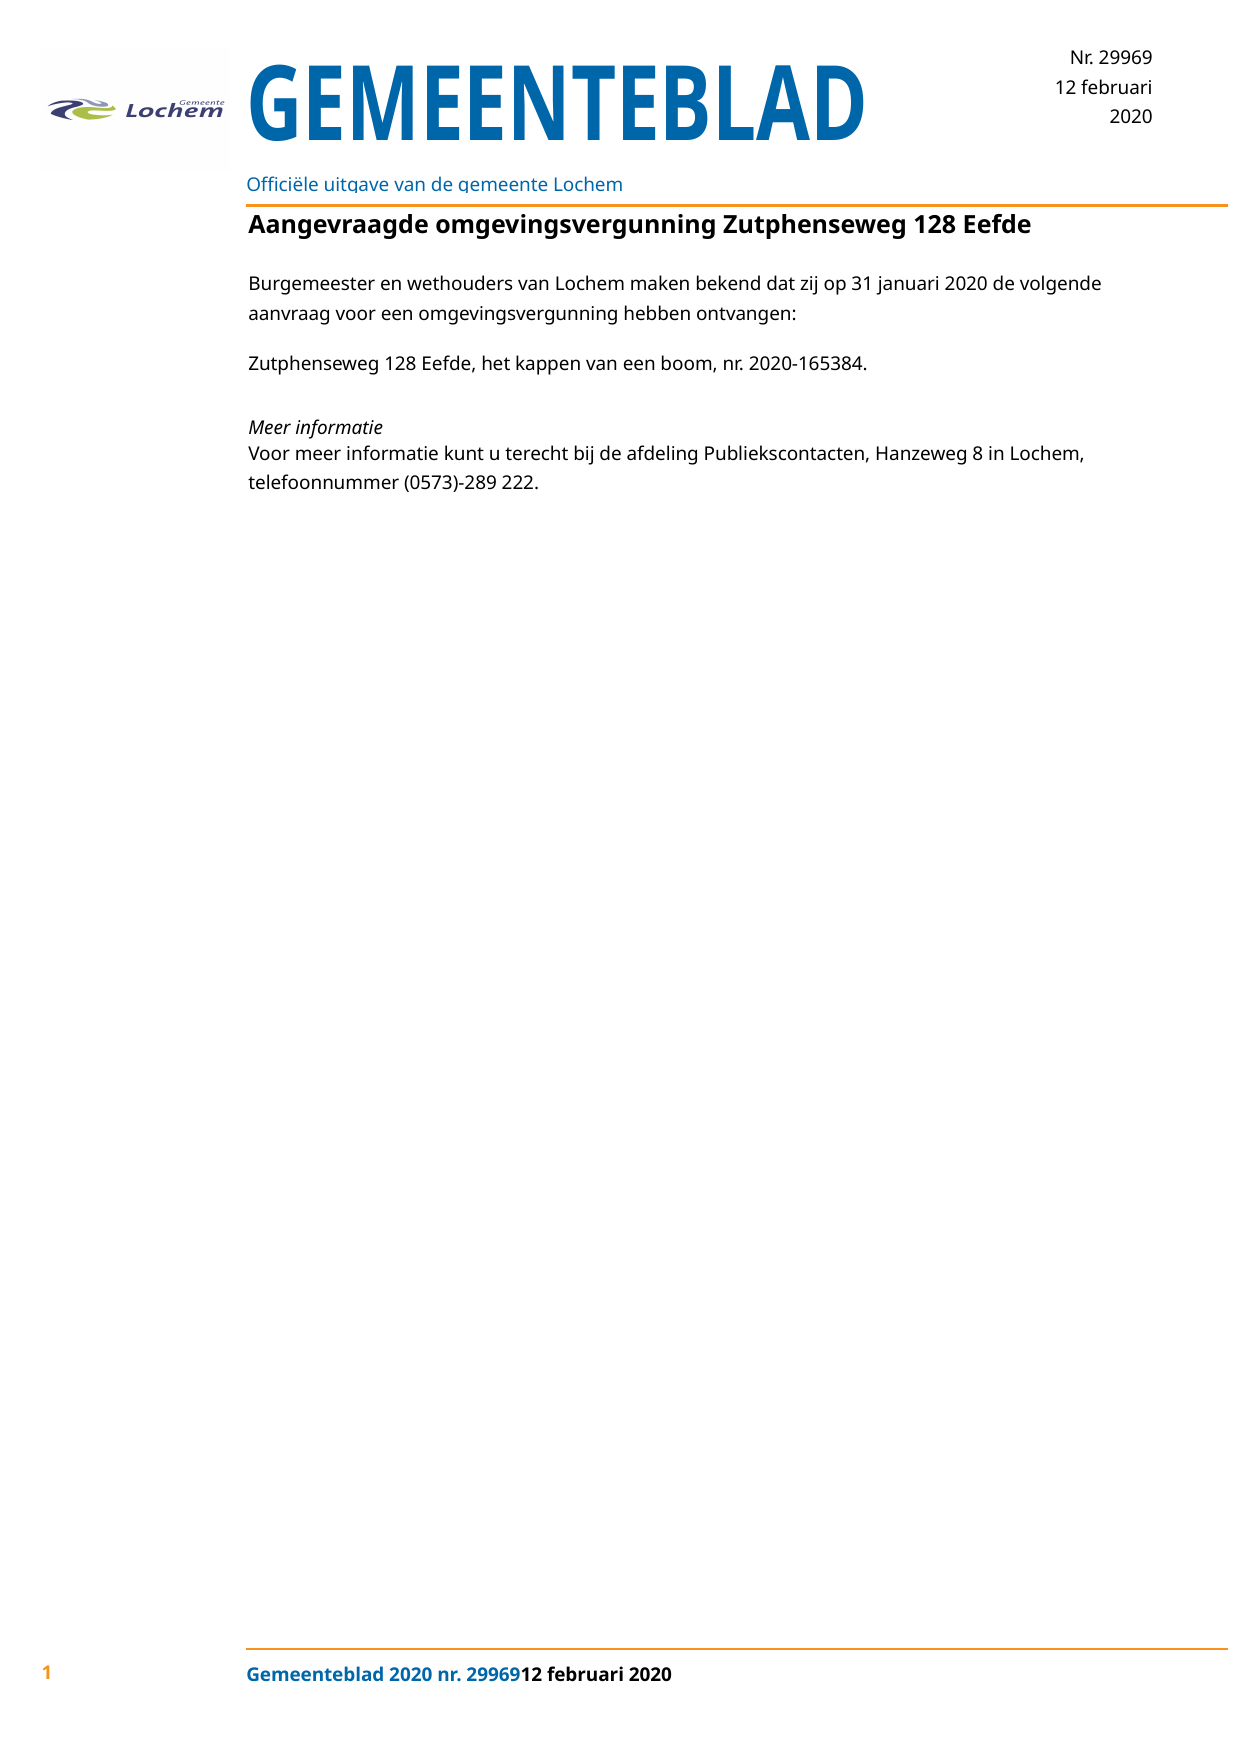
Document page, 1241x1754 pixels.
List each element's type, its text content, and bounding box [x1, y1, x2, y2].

text Zutphenseweg 128 Eefde, het kappen van een boom, nr. 2020-165384. [248, 350, 1152, 376]
text Voor meer informatie kunt u terecht bij de afdeling Publiekscontacten, Hanzeweg 8 in Lochem, telefoonnummer (0573)-289 222. [248, 440, 1152, 495]
text Burgemeester en wethouders van Lochem maken bekend dat zij op 31 januari 2020 de volgende aanvraag voor een omgevingsvergunning hebben ontvangen: [248, 270, 1152, 326]
text Meer informatie [248, 414, 1152, 440]
picture [41, 47, 231, 172]
text Aangevraagde omgevingsvergunning Zutphenseweg 128 Eefde [248, 207, 1152, 241]
